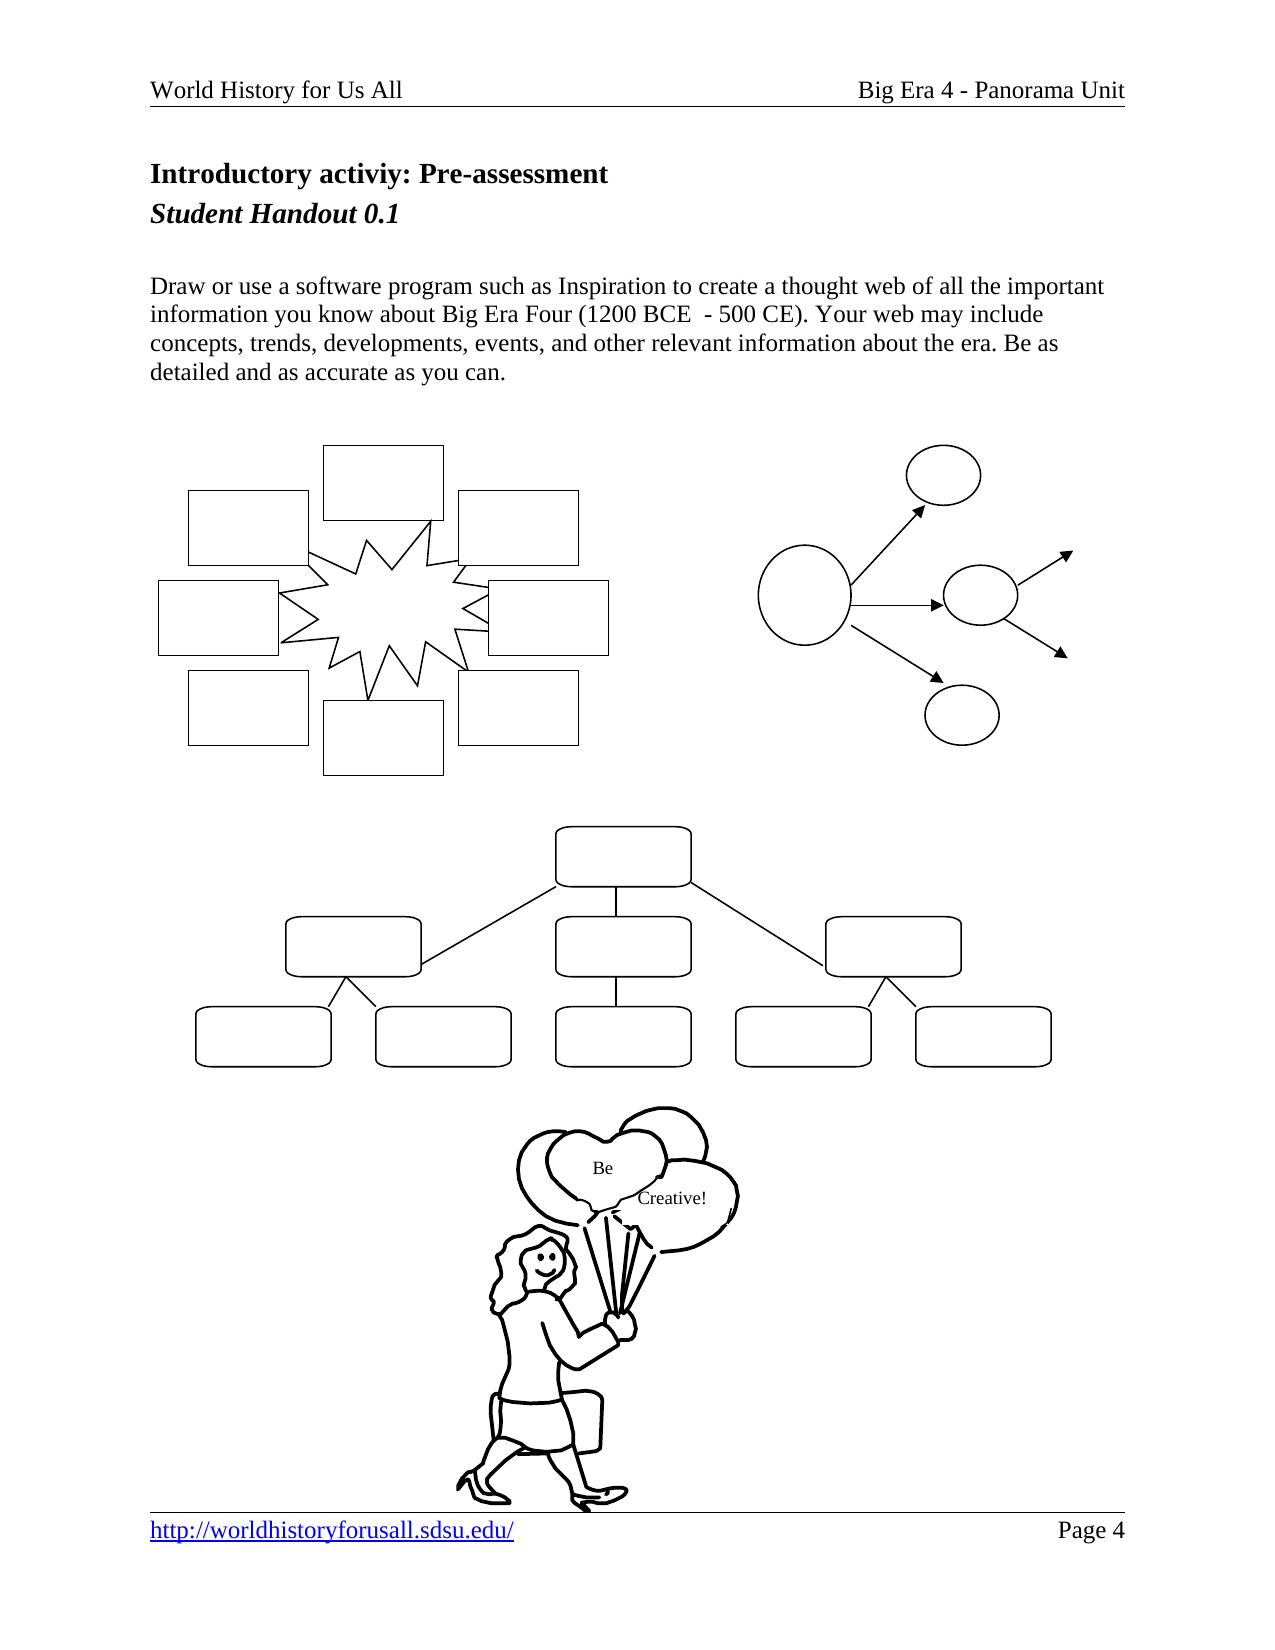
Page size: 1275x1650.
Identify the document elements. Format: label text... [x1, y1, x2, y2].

text Introductory activiy: Pre-assessment [150, 156, 1125, 190]
text Draw or use a software program such as Inspiration to create a thought web of all the important information you know about Big Era Four (1200 BCE - 500 CE). Your web may include concepts, trends, developments, events, and other relevant information about the era. Be as detailed and as accurate as you can. [150, 271, 1125, 386]
text Student Handout 0.1 [150, 196, 1125, 229]
